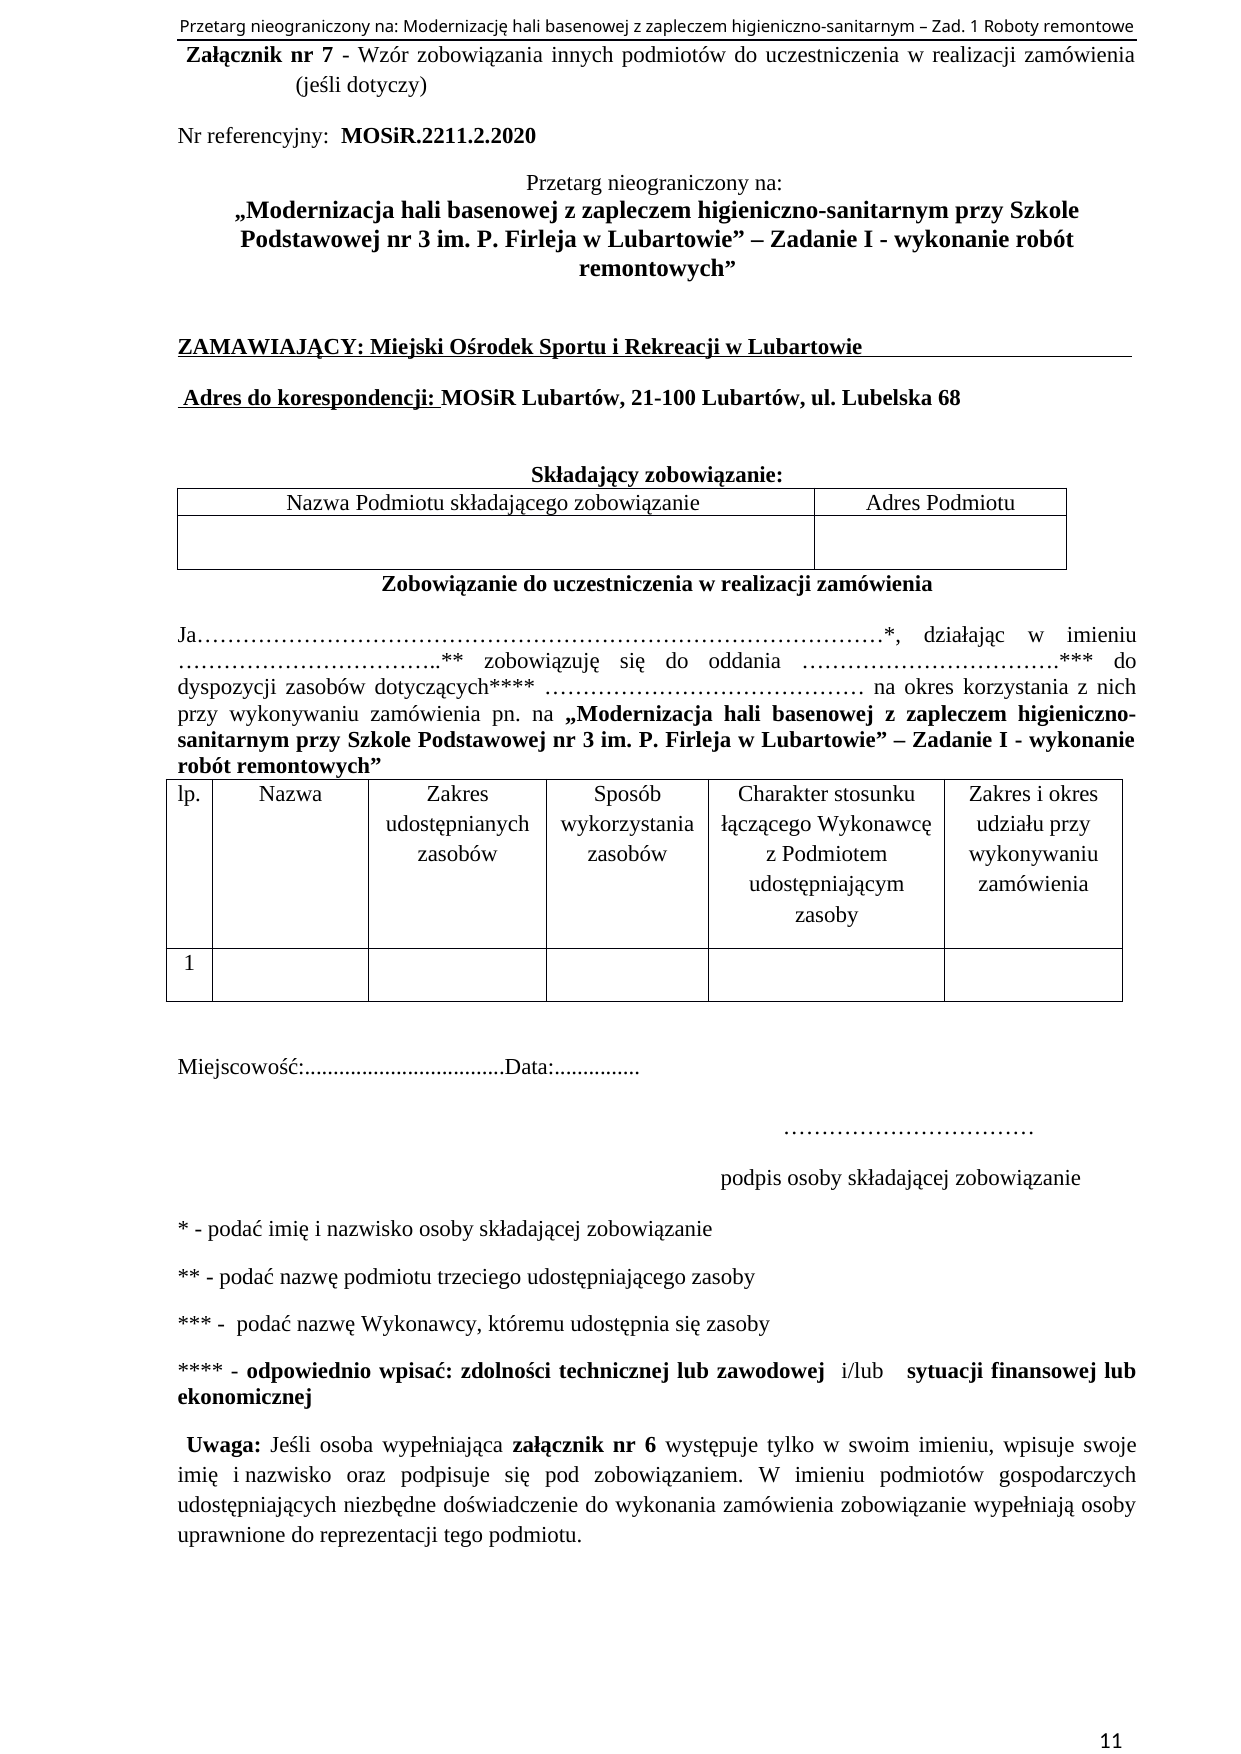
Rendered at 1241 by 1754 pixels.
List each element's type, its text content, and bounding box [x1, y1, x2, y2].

text Adres do korespondencji: MOSiR Lubartów, 21-100 Lubartów, ul. Lubelska 68 [177, 384, 1137, 410]
text Składający zobowiązanie: [177, 461, 1137, 487]
text Uwaga: Jeśli osoba wypełniająca załącznik nr 6 występuje tylko w swoim imieniu, wpisuje swoje imię i nazwisko oraz podpisuje się pod zobowiązaniem. W imieniu podmiotów gospodarczych udostępniających niezbędne doświadczenie do wykonania zamówienia zobowiązanie wypełniają osoby uprawnione do reprezentacji tego podmiotu. [177, 1431, 1137, 1548]
text Zobowiązanie do uczestniczenia w realizacji zamówienia [177, 570, 1137, 596]
table_header Charakter stosunku łączącego Wykonawcę z Podmiotem udostępniającym zasoby [709, 780, 944, 948]
text Ja………………………………………………………………………………*, działając w imieniu ……………………………..** zobowiązuję się do oddania …………………………….*** do dyspozycji zasobów dotyczących**** …………………………………… na okres korzystania z nich przy wykonywaniu zamówienia pn. na „Modernizacja hali basenowej z zapleczem higieniczno-sanitarnym przy Szkole Podstawowej nr 3 im. P. Firleja w Lubartowie” – Zadanie I - wykonanie robót remontowych” [177, 621, 1137, 779]
text ** - podać nazwę podmiotu trzeciego udostępniającego zasoby [177, 1263, 1137, 1289]
table_header Nr referencyjny: MOSiR.2211.2.2020 [170, 122, 1122, 169]
table_cell 1 [167, 949, 212, 1001]
text * - podać imię i nazwisko osoby składającej zobowiązanie [177, 1216, 1137, 1242]
table_header Nazwa [213, 780, 368, 948]
text podpis osoby składającej zobowiązanie [177, 1164, 1137, 1191]
text Miejscowość:...................................Data:............... …………………………… [177, 1053, 1137, 1140]
table_cell [213, 949, 368, 1001]
table_header Adres Podmiotu [815, 489, 1066, 515]
text „Modernizacja hali basenowej z zapleczem higieniczno-sanitarnym przy Szkole Podstawowej nr 3 im. P. Firleja w Lubartowie” – Zadanie I - wykonanie robót remontowych” [177, 195, 1137, 282]
table_header Zakres i okres udziału przy wykonywaniu zamówienia [945, 780, 1122, 948]
table_cell [547, 949, 708, 1001]
table_cell [945, 949, 1122, 1001]
text *** - podać nazwę Wykonawcy, któremu udostępnia się zasoby [177, 1310, 1137, 1336]
text Przetarg nieograniczony na: [177, 169, 1137, 195]
text **** - odpowiednio wpisać: zdolności technicznej lub zawodowej i/lub sytuacji finansowej lub ekonomicznej [177, 1357, 1137, 1410]
text ZAMAWIAJĄCY: Miejski Ośrodek Sportu i Rekreacji w Lubartowie [177, 333, 1137, 359]
table_cell [709, 949, 944, 1001]
text Załącznik nr 7 - Wzór zobowiązania innych podmiotów do uczestniczenia w realizacji zamówienia (jeśli dotyczy) [177, 41, 1137, 97]
table_header Nazwa Podmiotu składającego zobowiązanie [178, 489, 814, 515]
table_cell [178, 516, 814, 569]
table_header lp. [167, 780, 212, 948]
table_header Sposób wykorzystania zasobów [547, 780, 708, 948]
table_header Zakres udostępnianych zasobów [369, 780, 546, 948]
table_cell [369, 949, 546, 1001]
table_cell [815, 516, 1066, 569]
table_header [1122, 122, 1240, 169]
